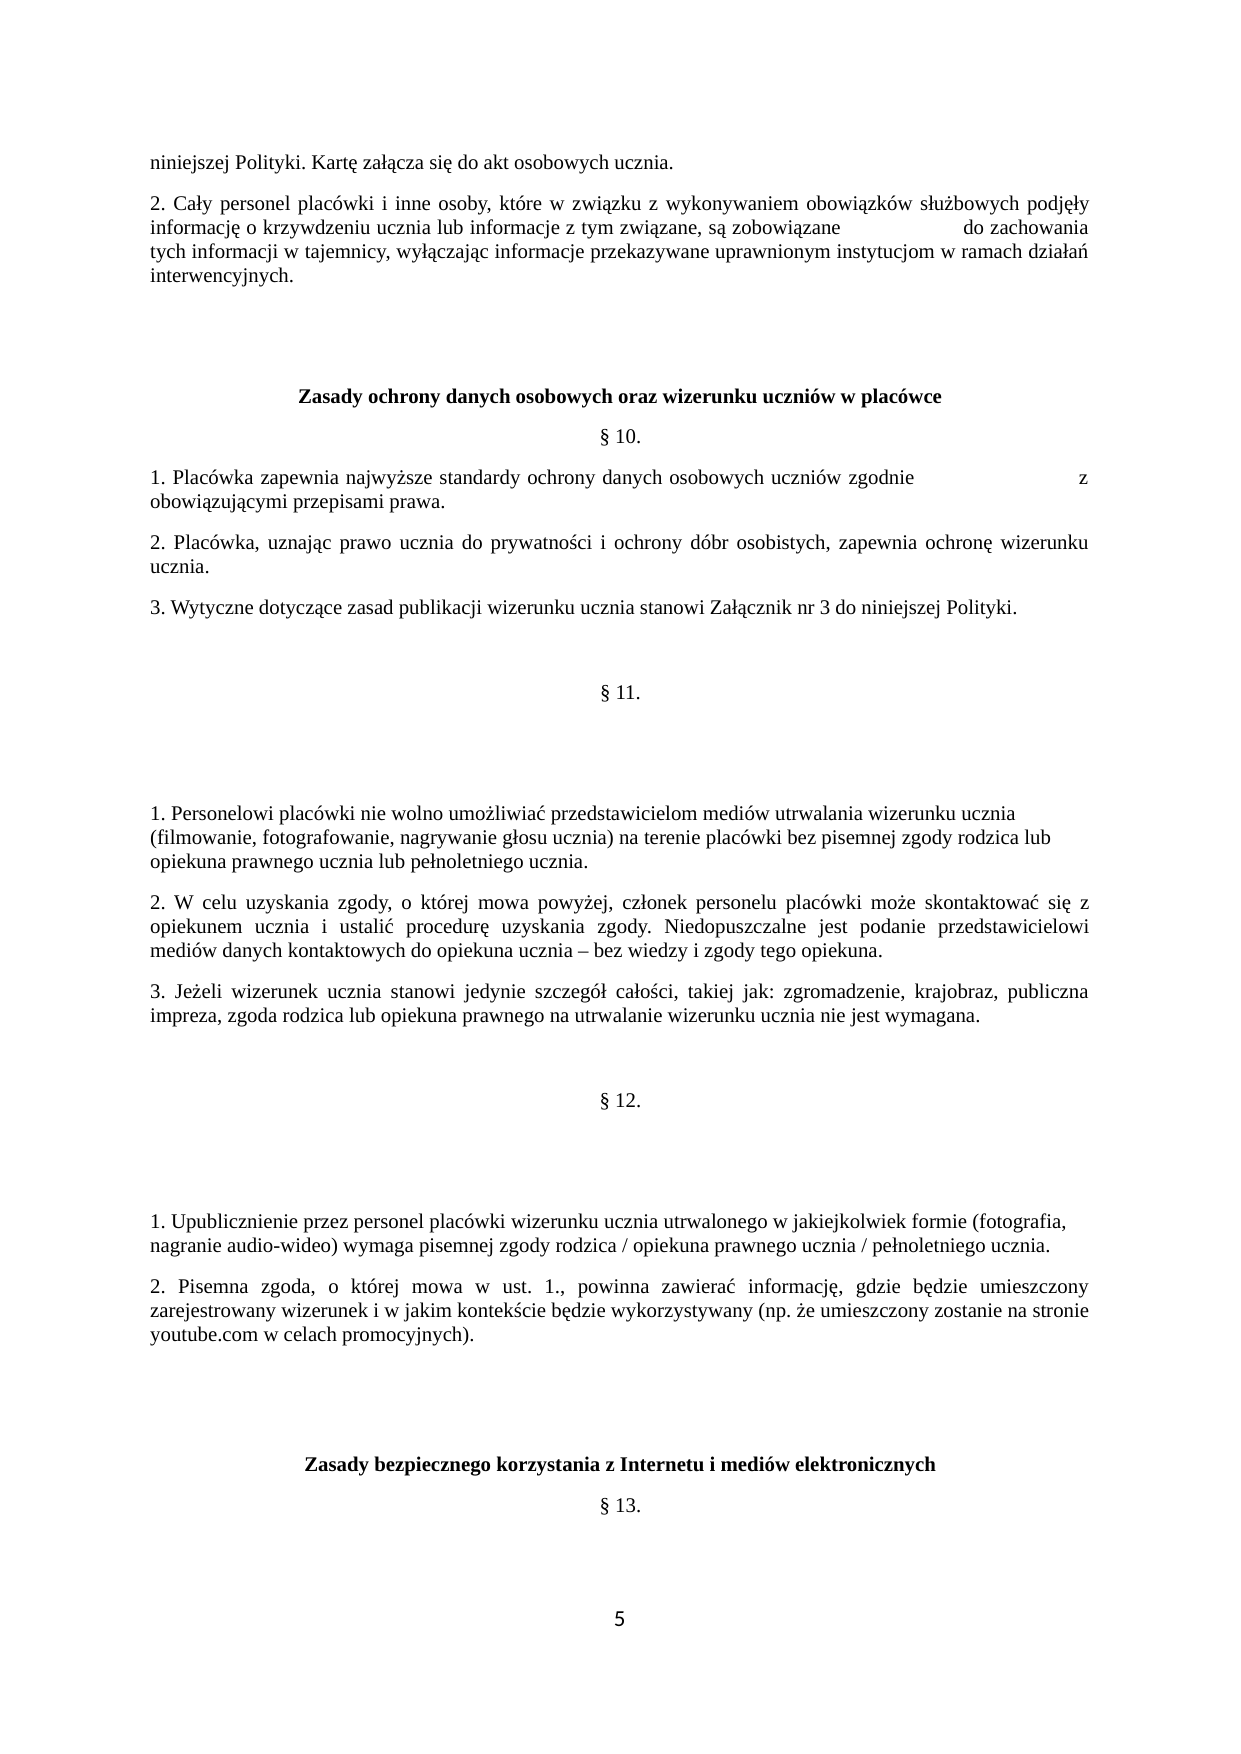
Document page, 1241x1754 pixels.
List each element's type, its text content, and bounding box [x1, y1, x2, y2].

text Zasady ochrony danych osobowych oraz wizerunku uczniów w placówce [150, 384, 1090, 408]
text 3. Wytyczne dotyczące zasad publikacji wizerunku ucznia stanowi Załącznik nr 3 do niniejszej Polityki. [150, 595, 1090, 619]
text 1. Personelowi placówki nie wolno umożliwiać przedstawicielom mediów utrwalania wizerunku ucznia (filmowanie, fotografowanie, nagrywanie głosu ucznia) na terenie placówki bez pisemnej zgody rodzica lub opiekuna prawnego ucznia lub pełnoletniego ucznia. [150, 801, 1090, 873]
text 2. Placówka, uznając prawo ucznia do prywatności i ochrony dóbr osobistych, zapewnia ochronę wizerunku ucznia. [150, 530, 1090, 578]
text 1. Upublicznienie przez personel placówki wizerunku ucznia utrwalonego w jakiejkolwiek formie (fotografia, nagranie audio-wideo) wymaga pisemnej zgody rodzica / opiekuna prawnego ucznia / pełnoletniego ucznia. [150, 1209, 1090, 1257]
text 2. W celu uzyskania zgody, o której mowa powyżej, członek personelu placówki może skontaktować się z opiekunem ucznia i ustalić procedurę uzyskania zgody. Niedopuszczalne jest podanie przedstawicielowi mediów danych kontaktowych do opiekuna ucznia – bez wiedzy i zgody tego opiekuna. [150, 890, 1090, 962]
text § 11. [150, 680, 1090, 784]
text Zasady bezpiecznego korzystania z Internetu i mediów elektronicznych [150, 1452, 1090, 1476]
text 1. Placówka zapewnia najwyższe standardy ochrony danych osobowych uczniów zgodnie z obowiązującymi przepisami prawa. [150, 465, 1090, 513]
text § 13. [150, 1493, 1090, 1597]
text § 10. [150, 424, 1090, 448]
text § 12. [150, 1088, 1090, 1192]
text 2. Cały personel placówki i inne osoby, które w związku z wykonywaniem obowiązków służbowych podjęły informację o krzywdzeniu ucznia lub informacje z tym związane, są zobowiązane do zachowania tych informacji w tajemnicy, wyłączając informacje przekazywane uprawnionym instytucjom w ramach działań interwencyjnych. [150, 191, 1090, 367]
text 2. Pisemna zgoda, o której mowa w ust. 1., powinna zawierać informację, gdzie będzie umieszczony zarejestrowany wizerunek i w jakim kontekście będzie wykorzystywany (np. że umieszczony zostanie na stronie youtube.com w celach promocyjnych). [150, 1274, 1090, 1346]
text 3. Jeżeli wizerunek ucznia stanowi jedynie szczegół całości, takiej jak: zgromadzenie, krajobraz, publiczna impreza, zgoda rodzica lub opiekuna prawnego na utrwalanie wizerunku ucznia nie jest wymagana. [150, 979, 1090, 1027]
text niniejszej Polityki. Kartę załącza się do akt osobowych ucznia. [150, 150, 1090, 174]
